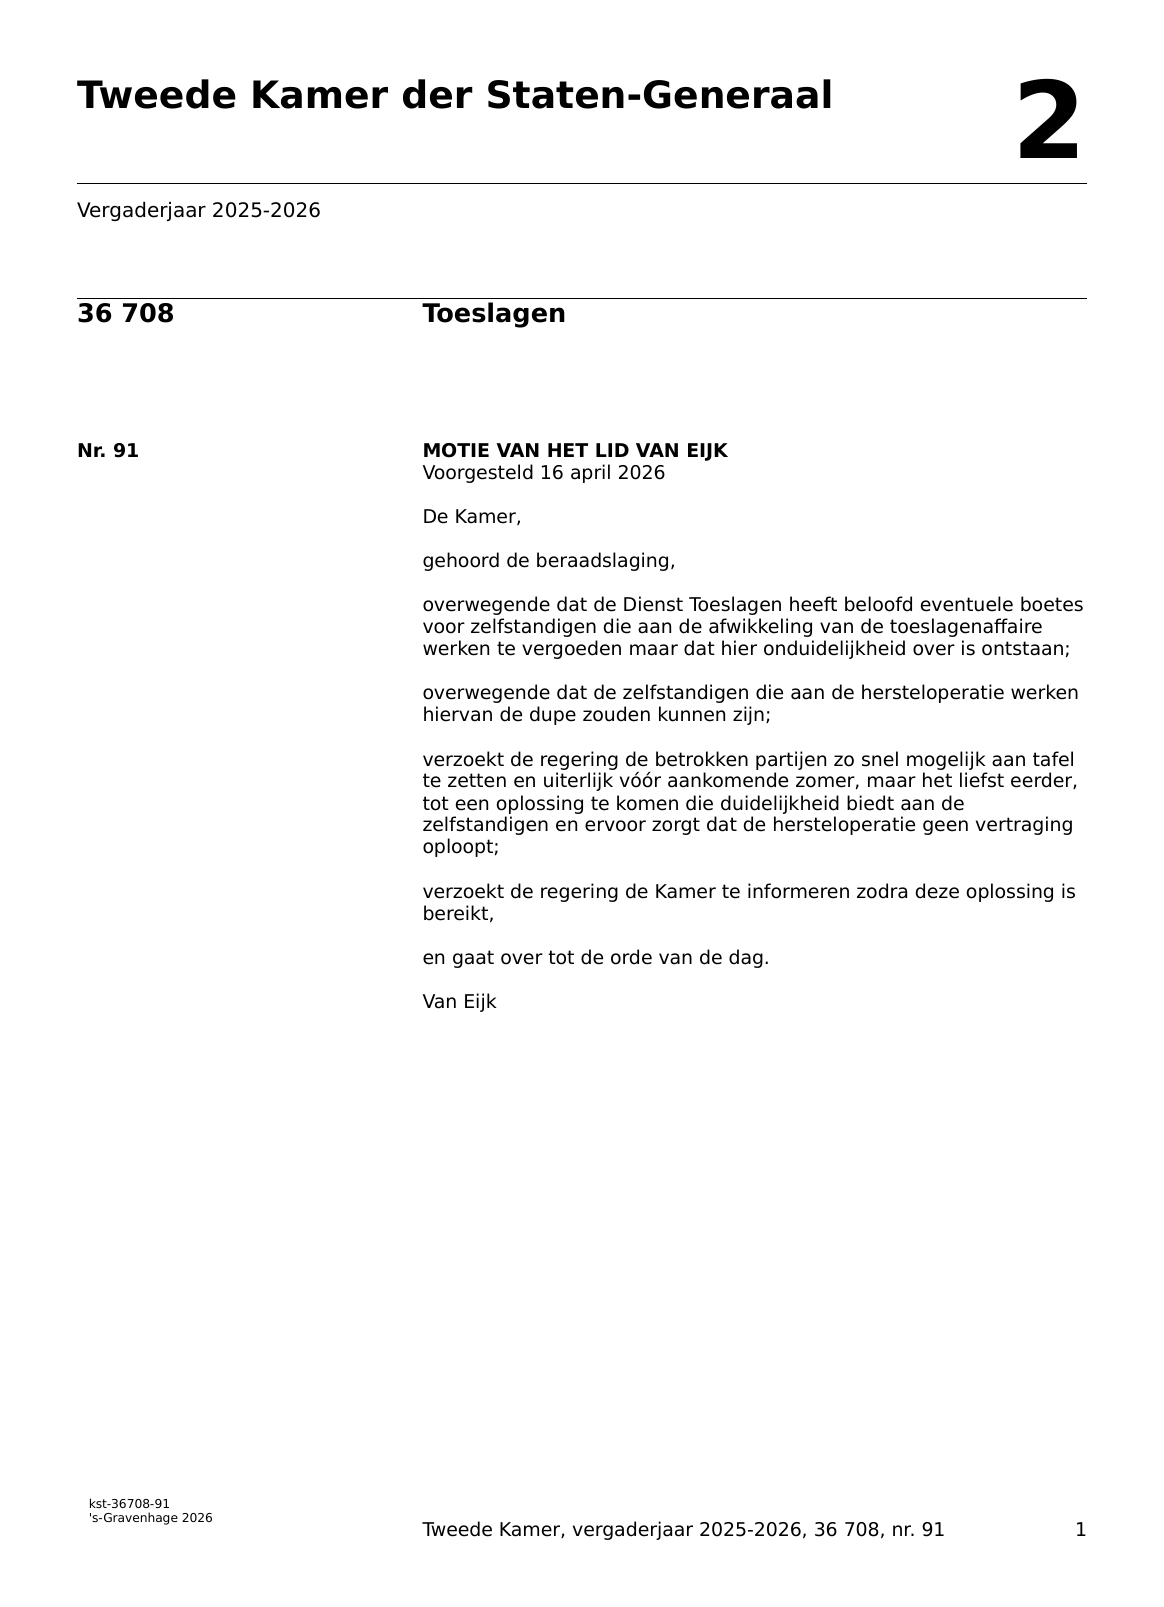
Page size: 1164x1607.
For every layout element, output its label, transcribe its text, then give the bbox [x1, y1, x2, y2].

text verzoekt de regering de betrokken partijen zo snel mogelijk aan tafel te zetten en uiterlijk vóór aankomende zomer, maar het liefst eerder, tot een oplossing te komen die duidelijkheid biedt aan de zelfstandigen en ervoor zorgt dat de hersteloperatie geen vertraging oploopt; [422, 748, 1087, 858]
text gehoord de beraadslaging, [422, 550, 1087, 572]
text 's-Gravenhage 2026 [88, 1511, 323, 1525]
text kst-36708-91 [88, 1497, 323, 1511]
text Voorgesteld 16 april 2026 [422, 462, 1087, 484]
text Van Eijk [422, 991, 1087, 1013]
text De Kamer, [422, 506, 1087, 528]
table_header Tweede Kamer der Staten-Generaal [77, 59, 886, 183]
table_cell Vergaderjaar 2025-2026 [77, 184, 1087, 298]
subtitle Nr. 91 MOTIE VAN HET LID VAN EIJK [77, 440, 1087, 462]
text overwegende dat de zelfstandigen die aan de hersteloperatie werken hiervan de dupe zouden kunnen zijn; [422, 682, 1087, 726]
text verzoekt de regering de Kamer te informeren zodra deze oplossing is bereikt, [422, 881, 1087, 924]
table_header 2 [886, 59, 1087, 183]
text en gaat over tot de orde van de dag. [422, 947, 1087, 969]
subtitle 36 708 Toeslagen [77, 299, 1087, 329]
text overwegende dat de Dienst Toeslagen heeft beloofd eventuele boetes voor zelfstandigen die aan de afwikkeling van de toeslagenaffaire werken te vergoeden maar dat hier onduidelijkheid over is ontstaan; [422, 594, 1087, 660]
